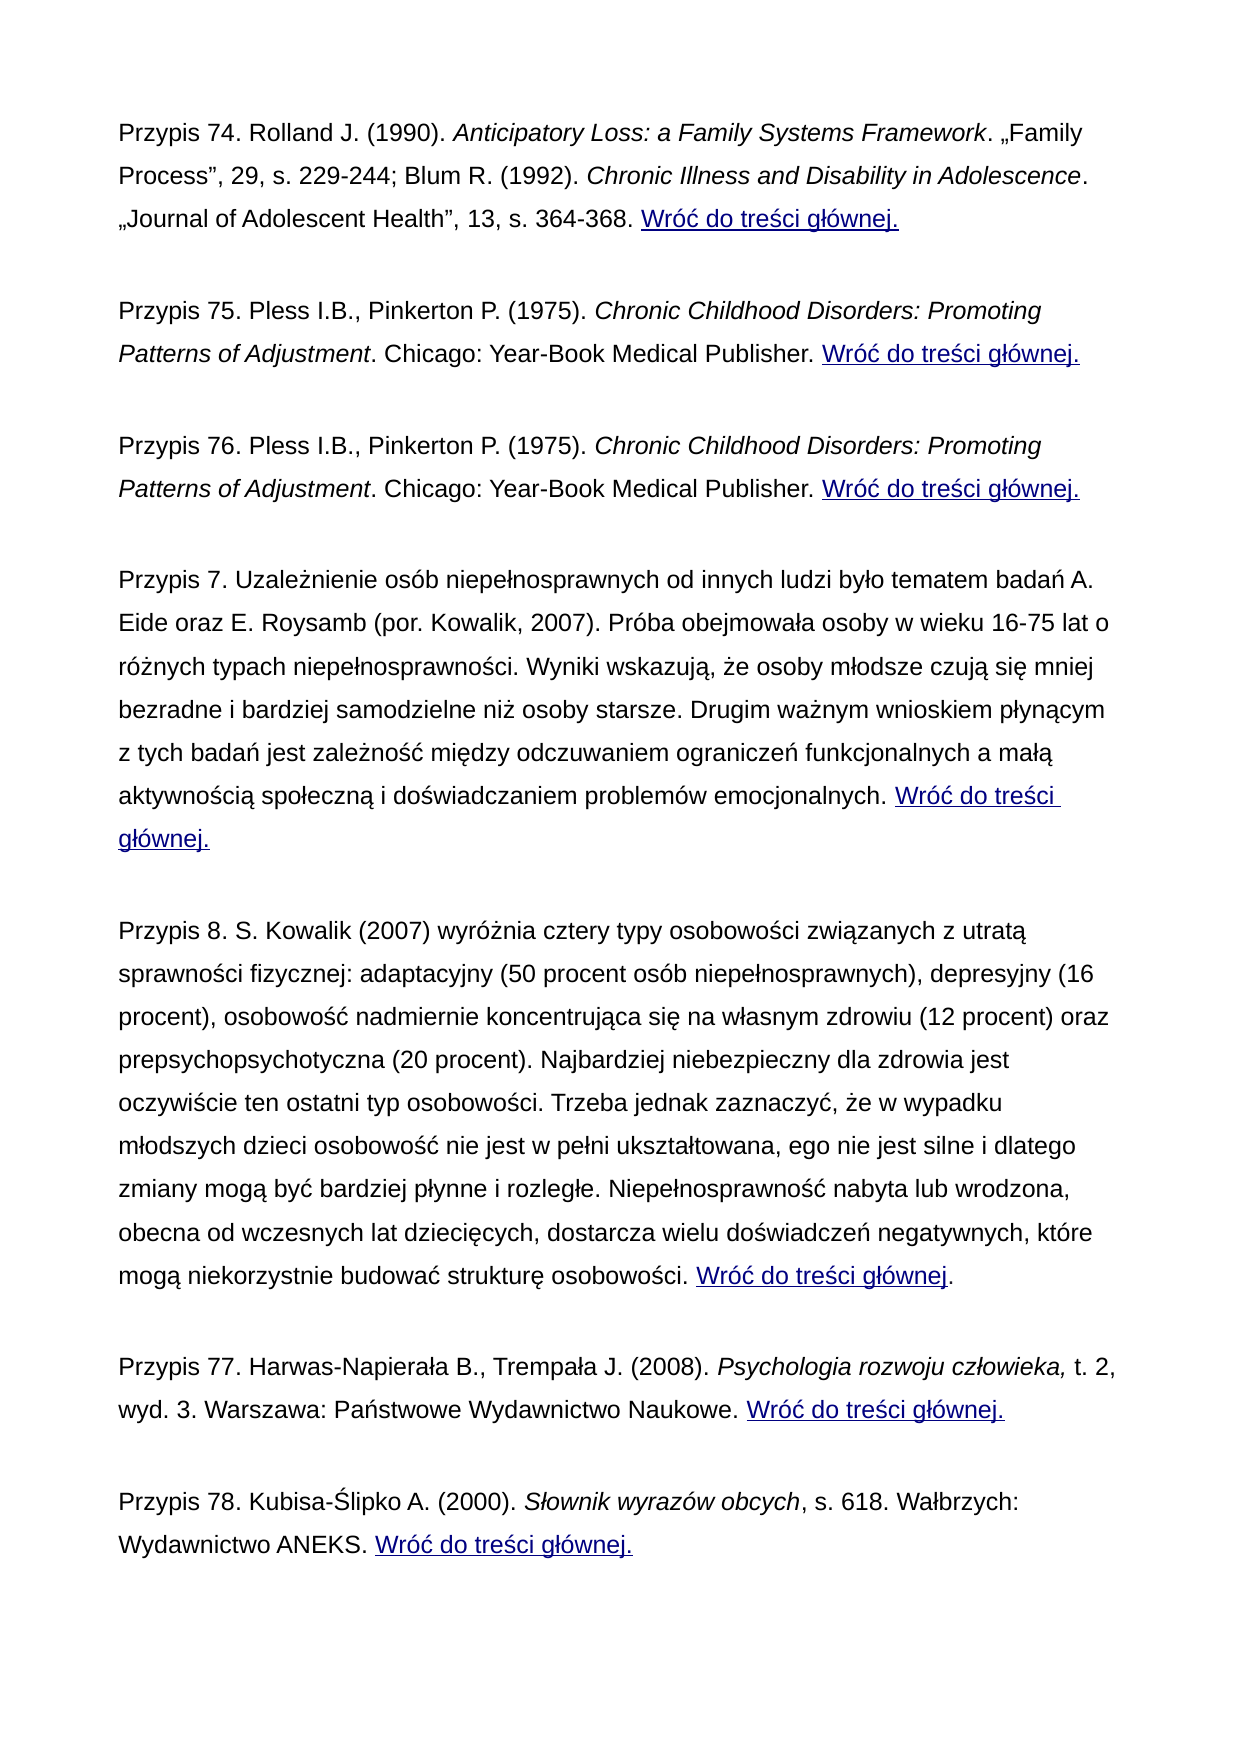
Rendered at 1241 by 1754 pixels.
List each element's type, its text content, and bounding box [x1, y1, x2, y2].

text Przypis 76. Pless I.B., Pinkerton P. (1975). Chronic Childhood Disorders: Promoting Patterns of Adjustment. Chicago: Year-Book Medical Publisher. Wróć do treści głównej. [118, 431, 1122, 502]
text Przypis 78. Kubisa-Ślipko A. (2000). Słownik wyrazów obcych, s. 618. Wałbrzych: Wydawnictwo ANEKS. Wróć do treści głównej. [118, 1487, 1122, 1559]
text Przypis 77. Harwas-Napierała B., Trempała J. (2008). Psychologia rozwoju człowieka, t. 2, wyd. 3. Warszawa: Państwowe Wydawnictwo Naukowe. Wróć do treści głównej. [118, 1352, 1122, 1424]
text Przypis 8. S. Kowalik (2007) wyróżnia cztery typy osobowości związanych z utratą sprawności fizycznej: adaptacyjny (50 procent osób niepełnosprawnych), depresyjny (16 procent), osobowość nadmiernie koncentrująca się na własnym zdrowiu (12 procent) oraz prepsychopsychotyczna (20 procent). Najbardziej niebezpieczny dla zdrowia jest oczywiście ten ostatni typ osobowości. Trzeba jednak zaznaczyć, że w wypadku młodszych dzieci osobowość nie jest w pełni ukształtowana, ego nie jest silne i dlatego zmiany mogą być bardziej płynne i rozległe. Niepełnosprawność nabyta lub wrodzona, obecna od wczesnych lat dziecięcych, dostarcza wielu doświadczeń negatywnych, które mogą niekorzystnie budować strukturę osobowości. Wróć do treści głównej. [118, 916, 1122, 1289]
text Przypis 75. Pless I.B., Pinkerton P. (1975). Chronic Childhood Disorders: Promoting Patterns of Adjustment. Chicago: Year-Book Medical Publisher. Wróć do treści głównej. [118, 296, 1122, 368]
text Przypis 7. Uzależnienie osób niepełnosprawnych od innych ludzi było tematem badań A. Eide oraz E. Roysamb (por. Kowalik, 2007). Próba obejmowała osoby w wieku 16-75 lat o różnych typach niepełnosprawności. Wyniki wskazują, że osoby młodsze czują się mniej bezradne i bardziej samodzielne niż osoby starsze. Drugim ważnym wnioskiem płynącym z tych badań jest zależność między odczuwaniem ograniczeń funkcjonalnych a małą aktywnością społeczną i doświadczaniem problemów emocjonalnych. Wróć do treści głównej. [118, 565, 1122, 853]
text Przypis 74. Rolland J. (1990). Anticipatory Loss: a Family Systems Framework. „Family Process”, 29, s. 229-244; Blum R. (1992). Chronic Illness and Disability in Adolescence. „Journal of Adolescent Health”, 13, s. 364-368. Wróć do treści głównej. [118, 118, 1122, 233]
